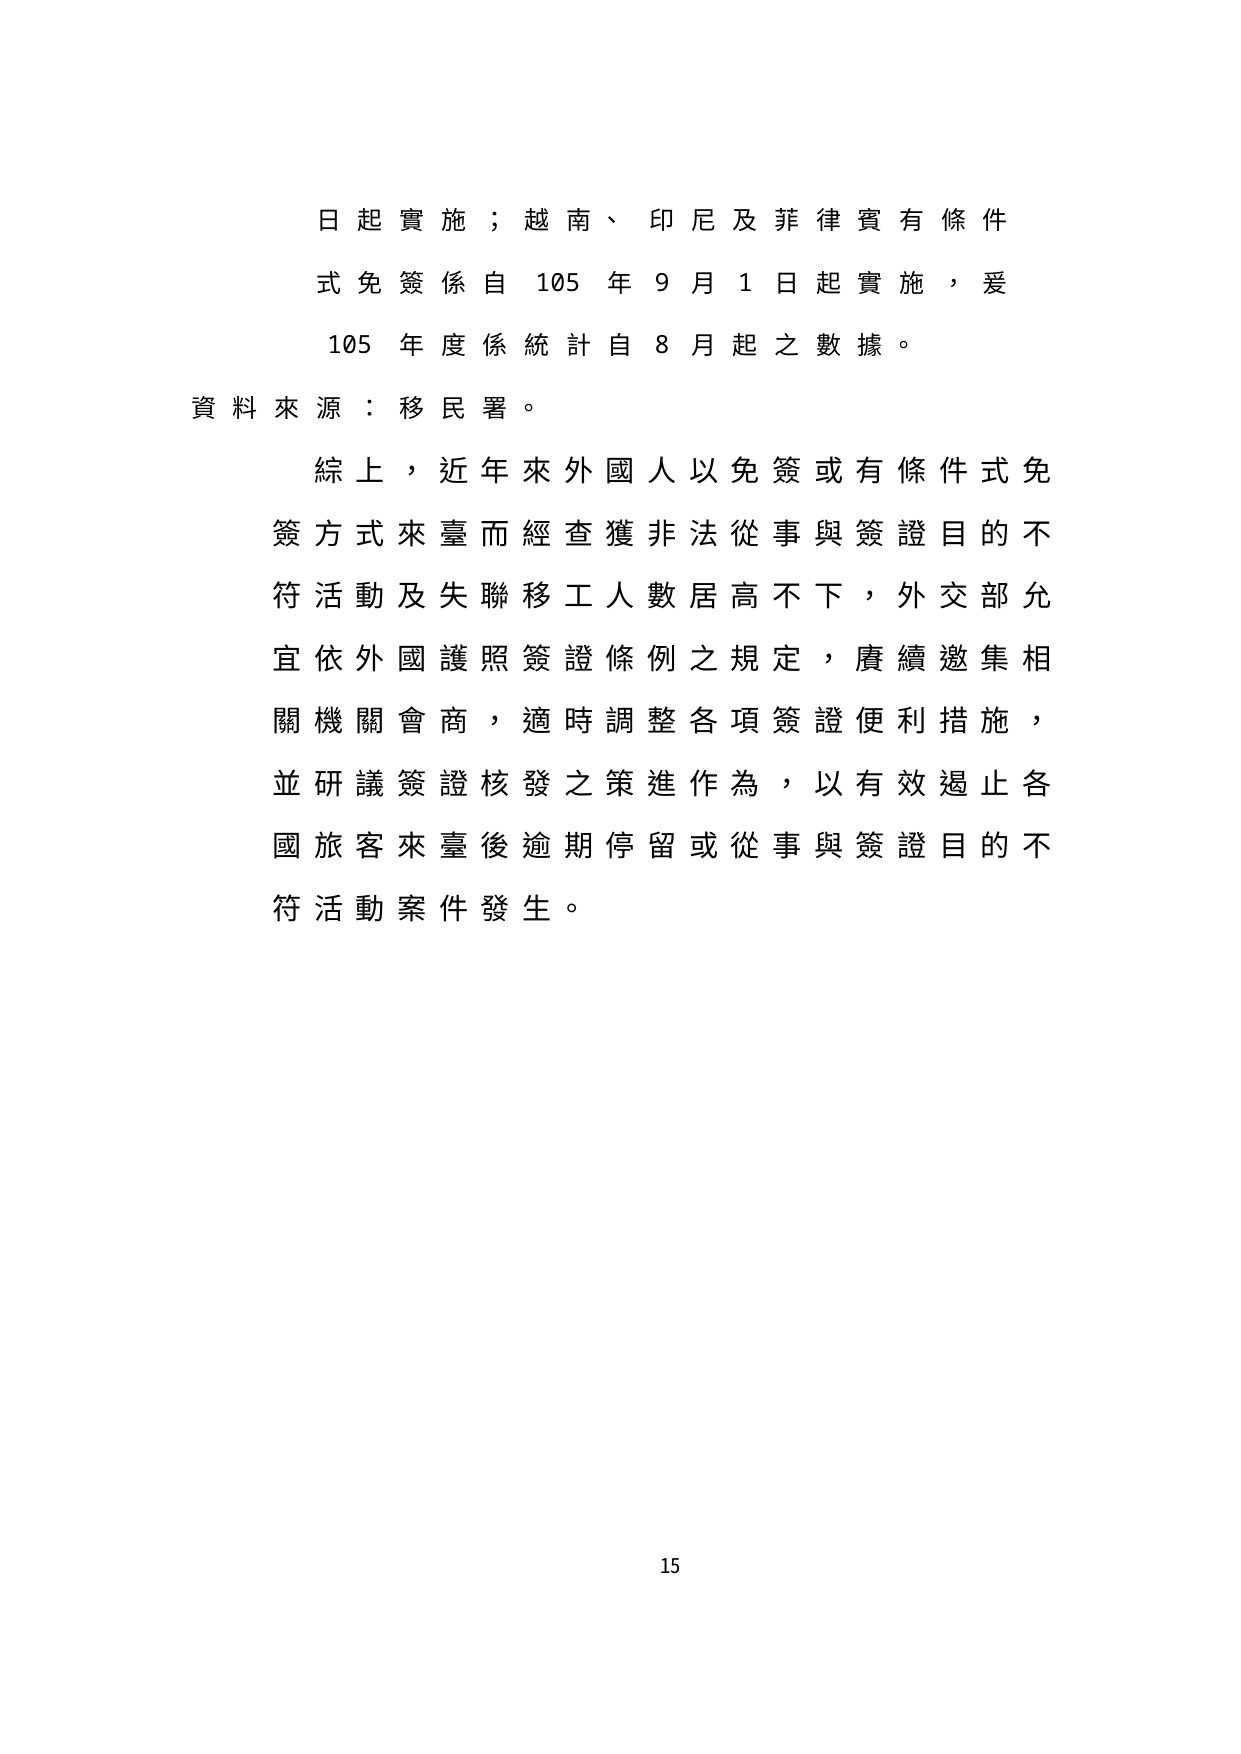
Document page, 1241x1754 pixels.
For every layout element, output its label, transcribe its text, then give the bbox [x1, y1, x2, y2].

text 日起實施；越南、印尼及菲律賓有條件式免簽係自105年9月1日起實施，爰105年度係統計自8月起之數據。 [183, 177, 1058, 365]
text 資料來源：移民署。 [168, 365, 1072, 427]
text 綜上，近年來外國人以免簽或有條件式免簽方式來臺而經查獲非法從事與簽證目的不符活動及失聯移工人數居高不下，外交部允宜依外國護照簽證條例之規定，賡續邀集相關機關會商，適時調整各項簽證便利措施，並研議簽證核發之策進作為，以有效遏止各國旅客來臺後逾期停留或從事與簽證目的不符活動案件發生。 [242, 427, 1058, 927]
